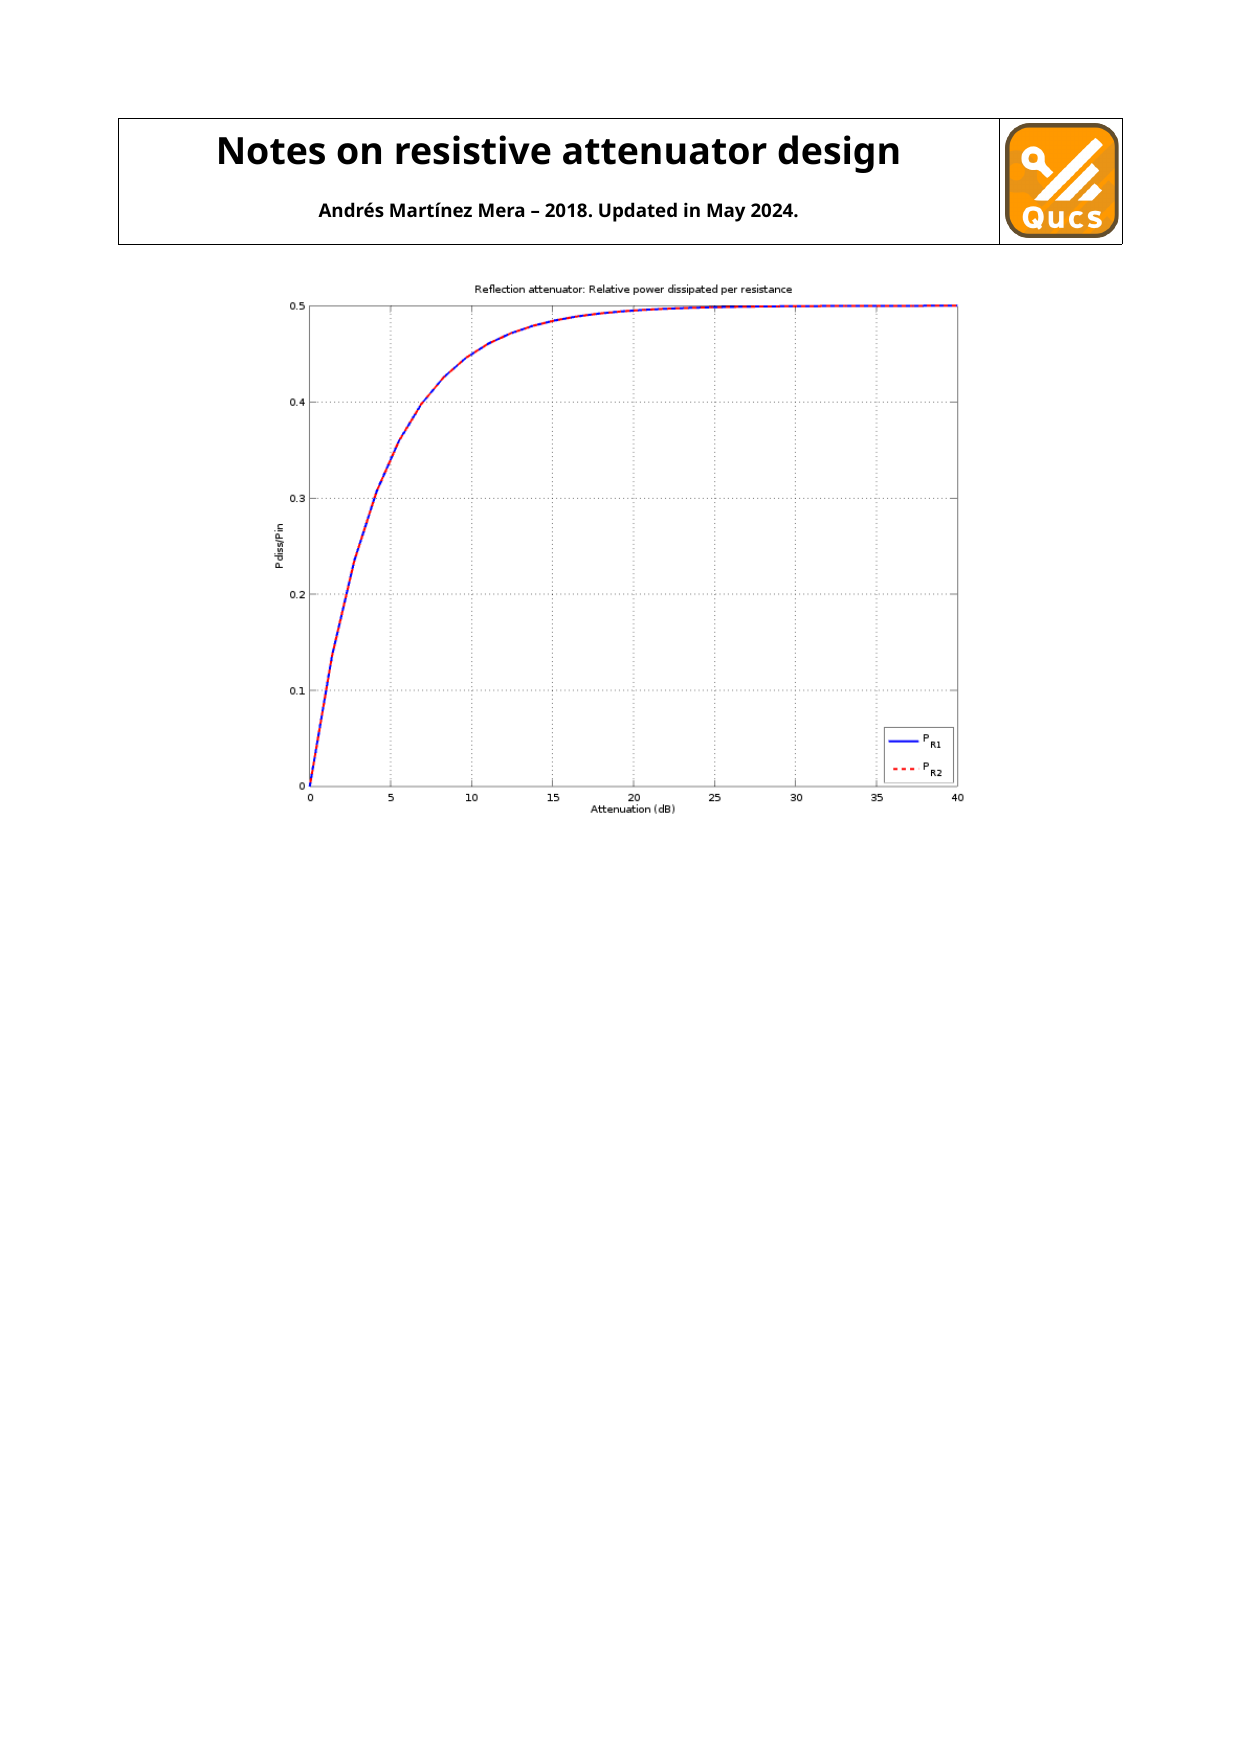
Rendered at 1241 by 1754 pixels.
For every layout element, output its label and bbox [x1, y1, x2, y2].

picture [1005, 123, 1119, 238]
picture [265, 273, 975, 819]
